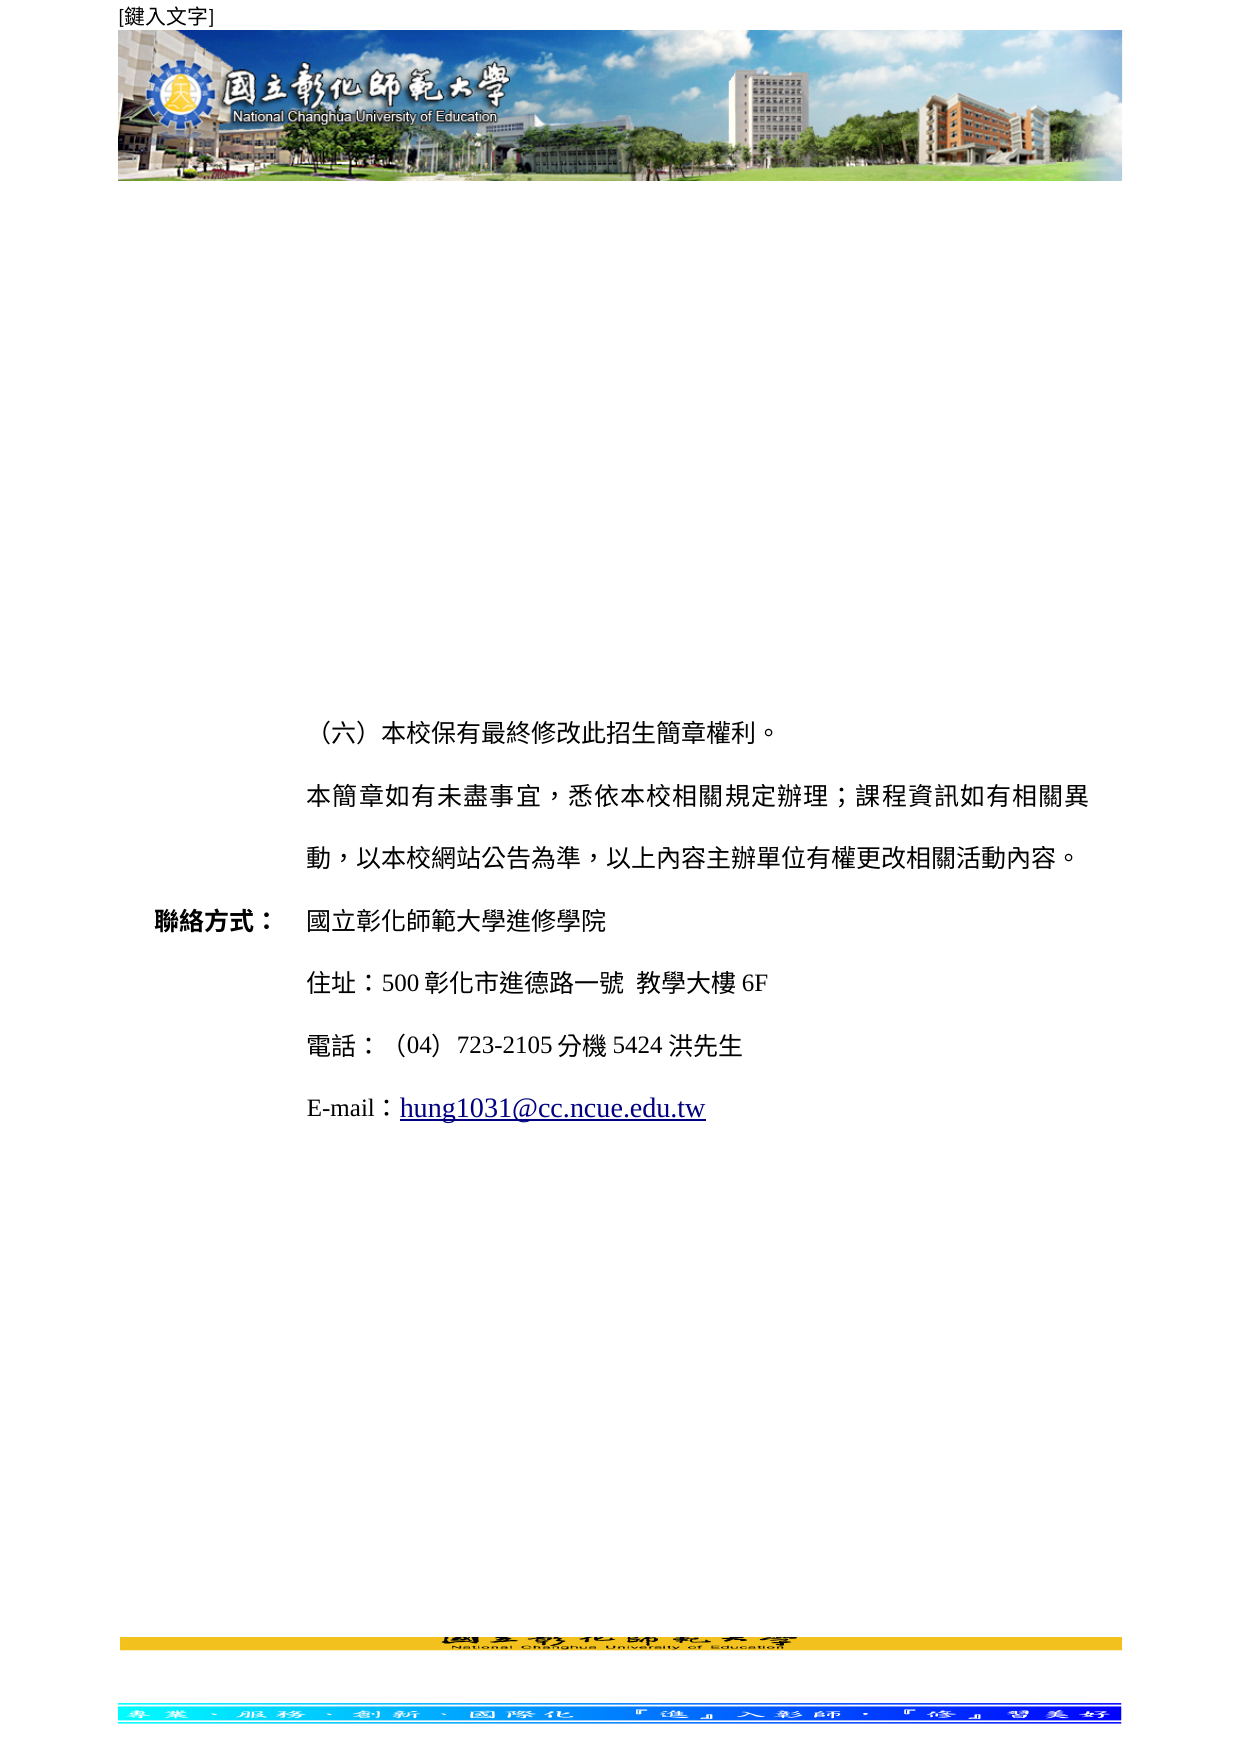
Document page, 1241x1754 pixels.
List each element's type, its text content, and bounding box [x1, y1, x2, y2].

table_cell （六）本校保有最終修改此招生簡章權利。 本簡章如有未盡事宜，悉依本校相關規定辦理；課程資訊如有相關異動，以本校網站公告為準，以上內容主辦單位有權更改相關活動內容。 [295, 690, 1102, 878]
table_cell [138, 690, 295, 878]
table_cell 聯絡方式： [138, 878, 295, 1128]
table_cell 國立彰化師範大學進修學院 住址：500彰化市進德路一號 教學大樓6F 電話：（04）723-2105分機5424 洪先生 E-mail：hung1031@cc.ncue.edu.tw [295, 878, 1102, 1128]
